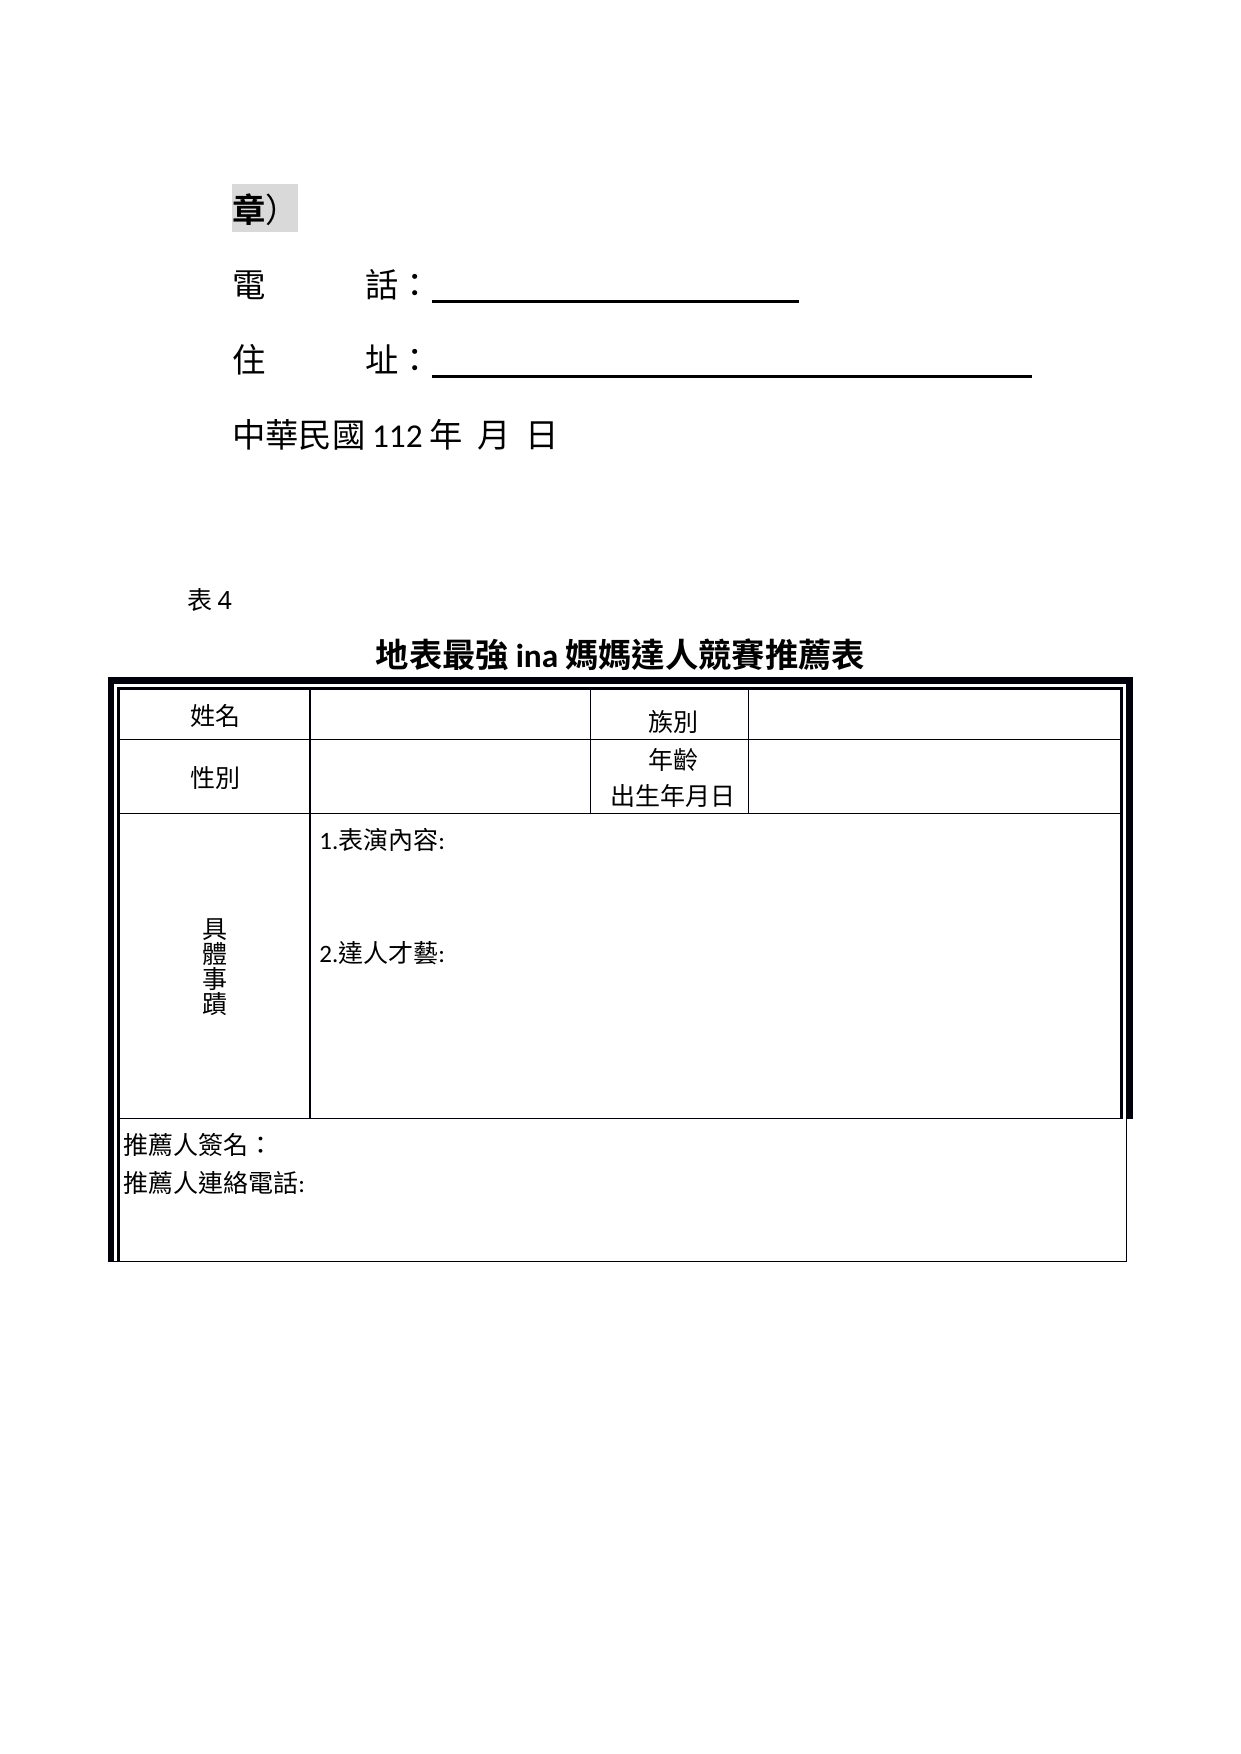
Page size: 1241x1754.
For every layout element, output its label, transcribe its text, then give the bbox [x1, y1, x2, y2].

table_cell 性別 [120, 740, 309, 813]
text 表4 [187, 573, 1053, 611]
table_header 族別 [591, 690, 748, 739]
table_cell [311, 740, 590, 813]
text 中華民國112年 月 日 [232, 389, 1053, 464]
table_cell [749, 740, 1120, 813]
table_header [749, 690, 1120, 739]
table_cell 年齡 出生年月日 [591, 740, 748, 813]
table_cell 1.表演內容: 2.達人才藝: [311, 814, 1120, 1118]
text 電 話： [232, 239, 1053, 314]
text 住 址： [232, 314, 1053, 389]
table_header [311, 690, 590, 739]
text 地表最強ina媽媽達人競賽推薦表 [187, 629, 1053, 677]
table_cell 具體事蹟 [120, 814, 309, 1118]
text 章） [232, 164, 1053, 239]
table_header [749, 684, 1126, 739]
table_header 姓名 [114, 684, 310, 739]
table_cell 推薦人簽名： 推薦人連絡電話: [120, 1118, 1126, 1261]
